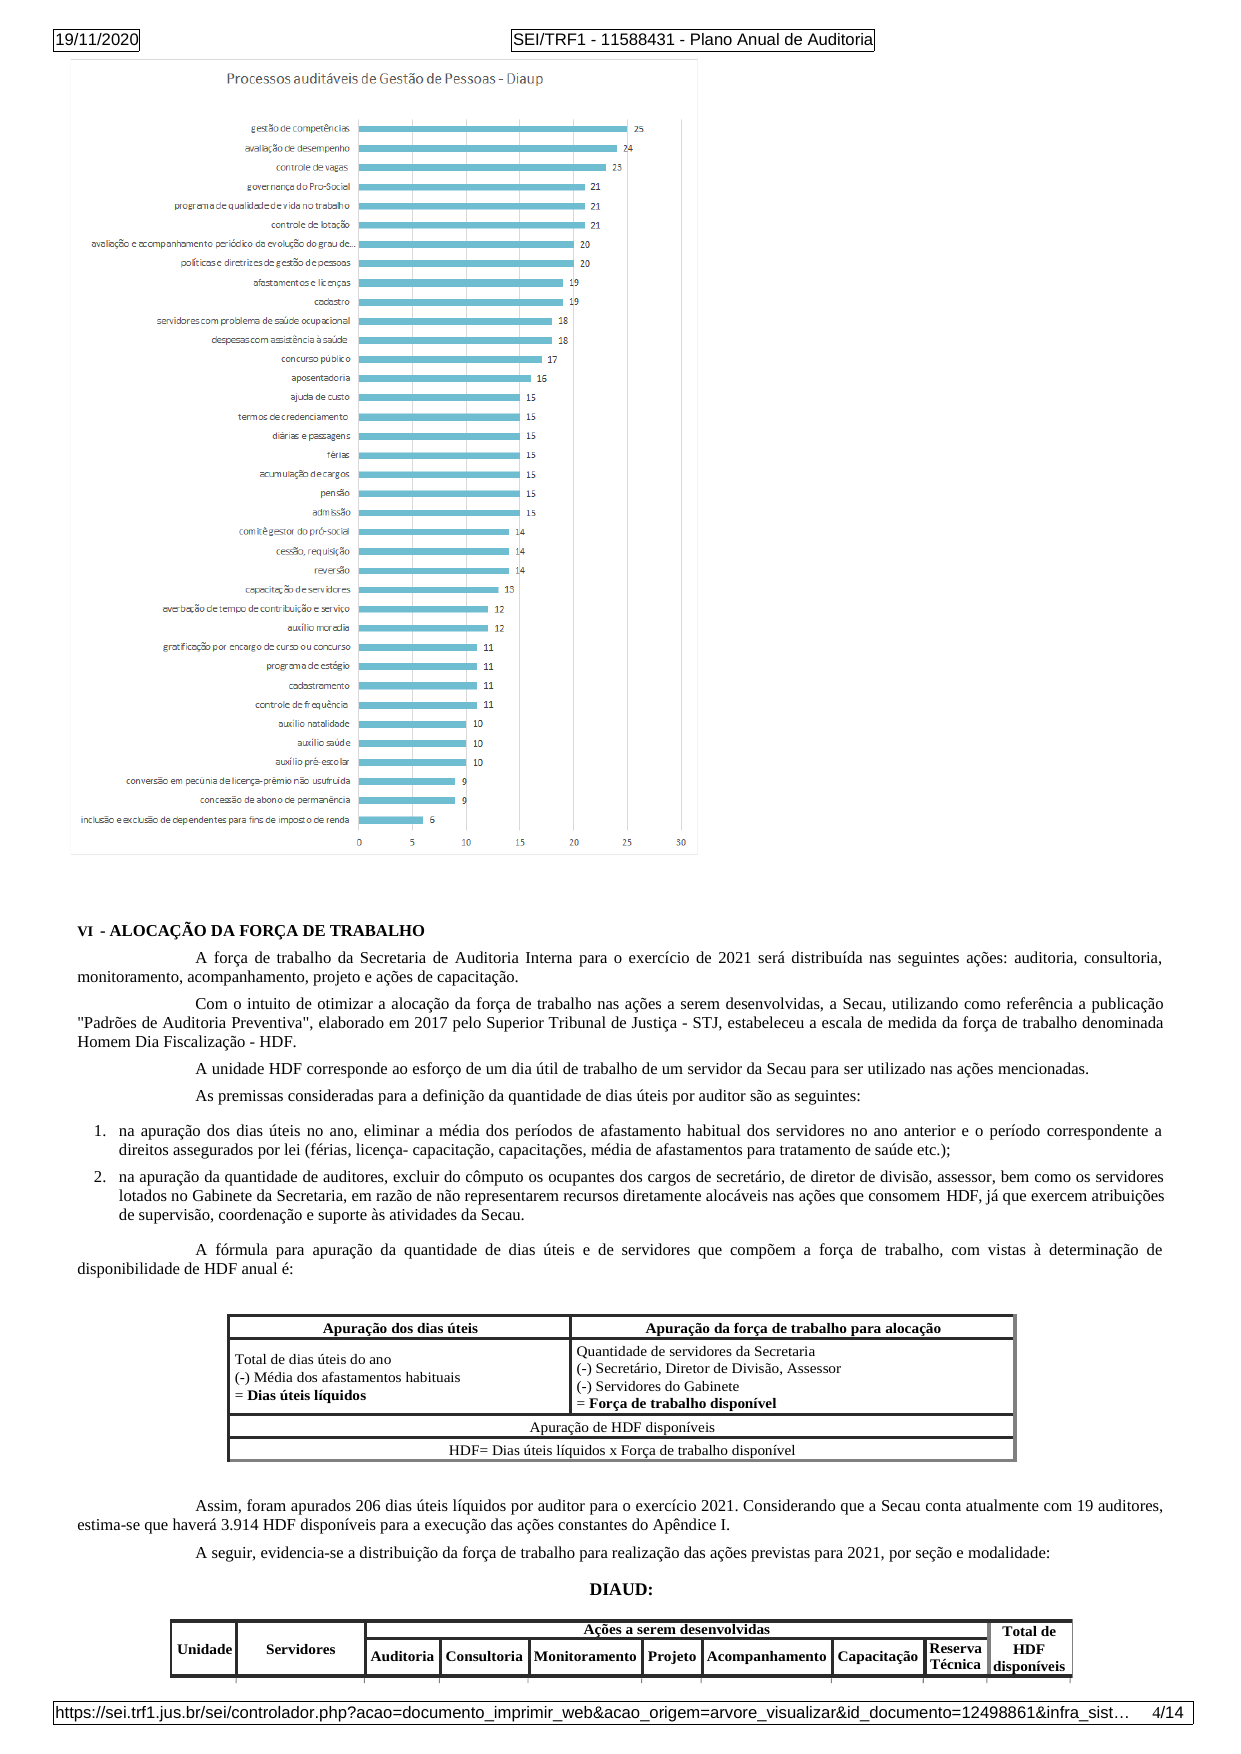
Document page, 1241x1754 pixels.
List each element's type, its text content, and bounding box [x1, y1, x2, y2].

table_cell Auditoria [367, 1640, 439, 1674]
list na apuração dos dias úteis no ano, eliminar a média dos períodos de afastamento habitual dos servidores no ano anterior e o período correspondente a direitos assegurados por lei (férias, licença- capacitação, capacitações, média de afastamentos para tratamento de saúde etc.); [94, 1121, 1165, 1159]
table_header Servidores [238, 1623, 364, 1674]
picture [70, 59, 698, 855]
text Com o intuito de otimizar a alocação da força de trabalho nas ações a serem desenvolvidas, a Secau, utilizando como referência a publicação "Padrões de Auditoria Preventiva", elaborado em 2017 pelo Superior Tribunal de Justiça - STJ, estabeleceu a escala de medida da força de trabalho denominada Homem Dia Fiscalização - HDF. [77, 994, 1164, 1051]
table_cell Acompanhamento [704, 1640, 831, 1674]
text A unidade HDF corresponde ao esforço de um dia útil de trabalho de um servidor da Secau para ser utilizado nas ações mencionadas. As premissas consideradas para a definição da quantidade de dias úteis por auditor são as seguintes: [195, 1059, 1090, 1105]
table_header Unidade [172, 1623, 235, 1674]
list na apuração da quantidade de auditores, excluir do cômputo os ocupantes dos cargos de secretário, de diretor de divisão, assessor, bem como os servidores lotados no Gabinete da Secretaria, em razão de não representarem recursos diretamente alocáveis nas ações que consomem HDF, já que exercem atribuições de supervisão, coordenação e suporte às atividades da Secau. [94, 1167, 1165, 1224]
table_header Apuração da força de trabalho para alocação [572, 1317, 1013, 1337]
text A seguir, evidencia-se a distribuição da força de trabalho para realização das ações previstas para 2021, por seção e modalidade: [195, 1542, 1194, 1562]
subtitle - ALOCAÇÃO DA FORÇA DE TRABALHO [77, 921, 1194, 940]
table_header Ações a serem desenvolvidas [367, 1623, 987, 1637]
text A força de trabalho da Secretaria de Auditoria Interna para o exercício de 2021 será distribuída nas seguintes ações: auditoria, consultoria, monitoramento, acompanhamento, projeto e ações de capacitação. [77, 948, 1165, 986]
table_cell Monitoramento [531, 1640, 641, 1674]
text A fórmula para apuração da quantidade de dias úteis e de servidores que compõem a força de trabalho, com vistas à determinação de disponibilidade de HDF anual é: [77, 1240, 1164, 1278]
table_cell Capacitação [834, 1640, 923, 1674]
table_header Apuração dos dias úteis [230, 1317, 569, 1337]
text Assim, foram apurados 206 dias úteis líquidos por auditor para o exercício 2021. Considerando que a Secau conta atualmente com 19 auditores, estima-se que haverá 3.914 HDF disponíveis para a execução das ações constantes do Apêndice I. [77, 1497, 1165, 1534]
table_cell Reserva Técnica [927, 1640, 987, 1674]
table_cell HDF= Dias úteis líquidos x Força de trabalho disponível [230, 1439, 1013, 1459]
table_cell Projeto [644, 1640, 701, 1674]
text DIAUD: [58, 1579, 1184, 1599]
table_cell Apuração de HDF disponíveis [230, 1416, 1013, 1436]
table_cell Consultoria [442, 1640, 528, 1674]
table_cell Quantidade de servidores da Secretaria (-) Secretário, Diretor de Divisão, Assessor (-) Servidores do Gabinete = Força de trabalho disponível [572, 1340, 1013, 1413]
table_header Total de HDF disponíveis [991, 1623, 1072, 1674]
table_cell Total de dias úteis do ano (-) Média dos afastamentos habituais = Dias úteis líquidos [230, 1340, 569, 1413]
